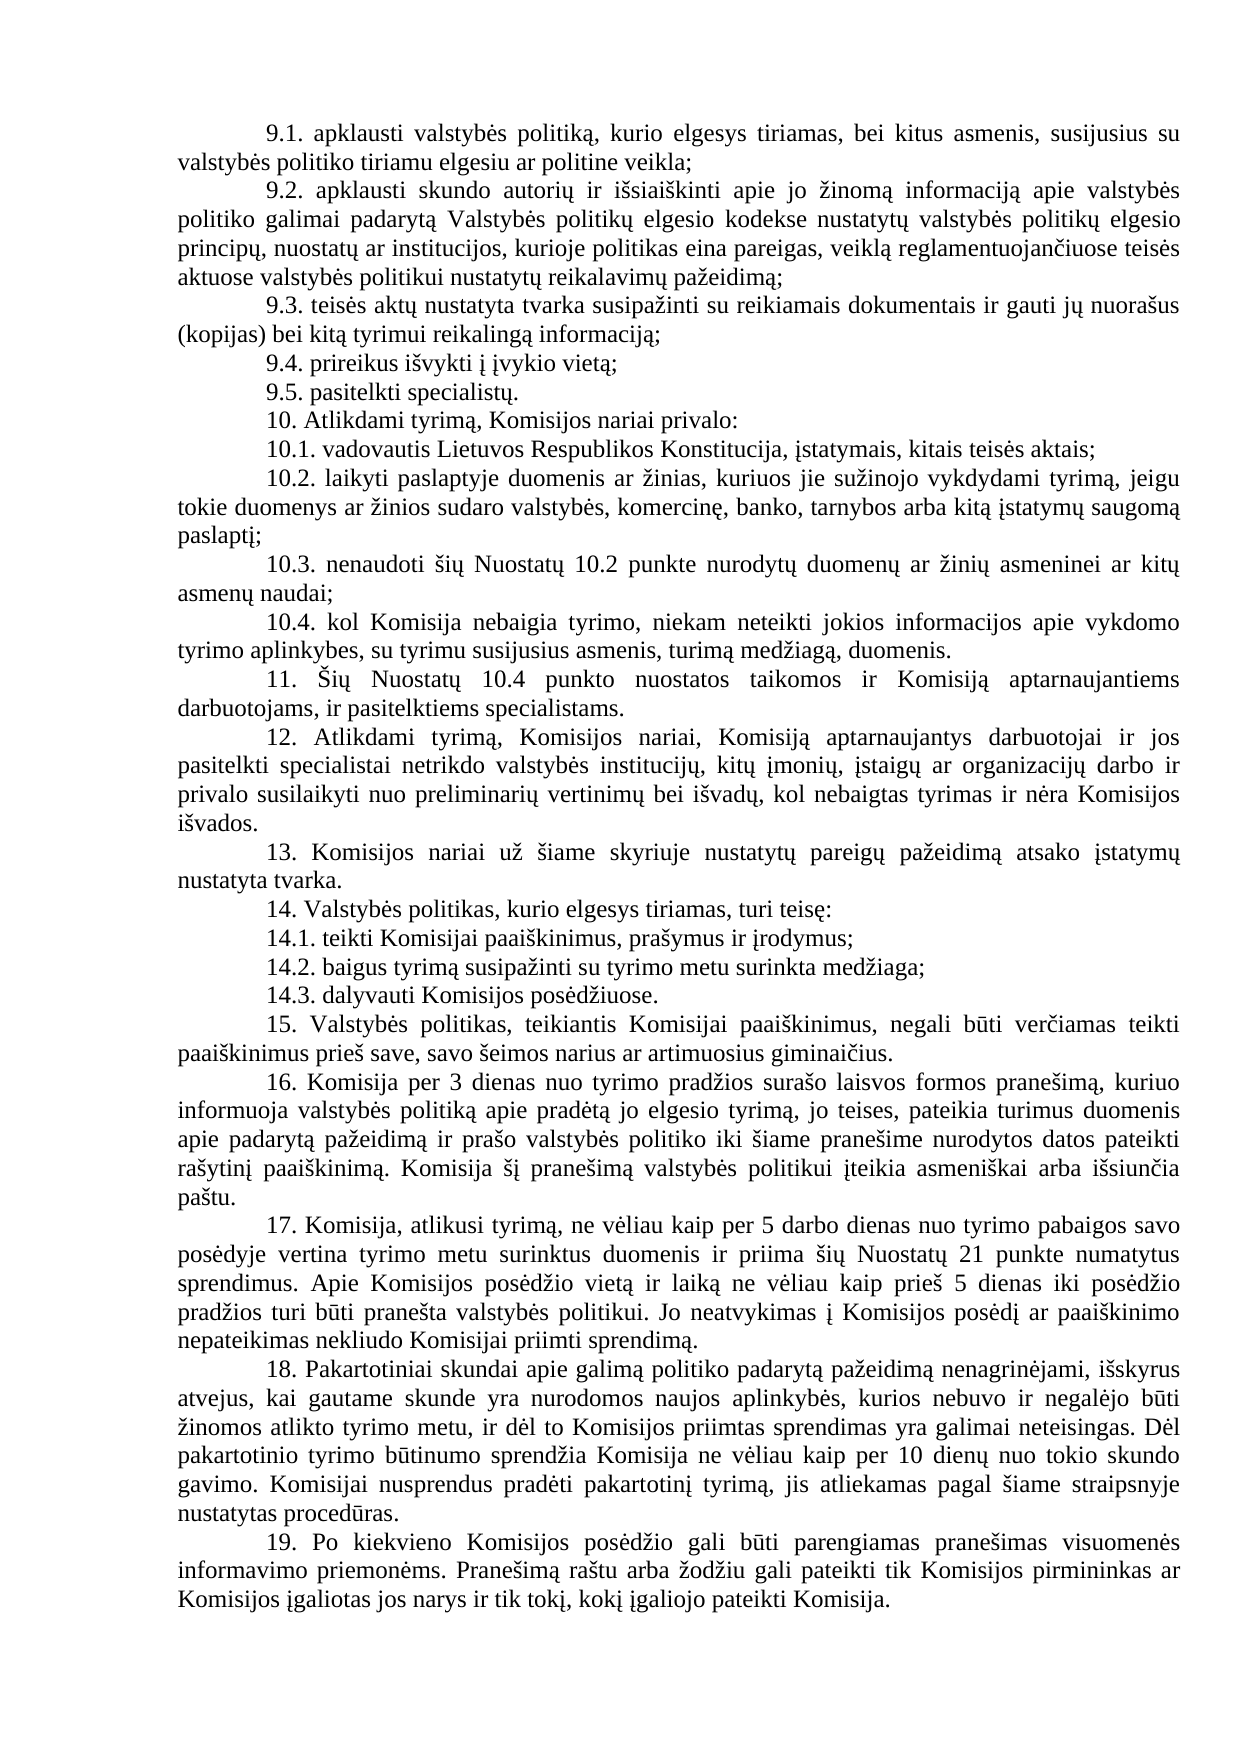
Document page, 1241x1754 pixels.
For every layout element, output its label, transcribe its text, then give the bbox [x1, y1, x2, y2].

text 13. Komisijos nariai už šiame skyriuje nustatytų pareigų pažeidimą atsako įstatymų nustatyta tvarka. [177, 837, 1181, 894]
text 12. Atlikdami tyrimą, Komisijos nariai, Komisiją aptarnaujantys darbuotojai ir jos pasitelkti specialistai netrikdo valstybės institucijų, kitų įmonių, įstaigų ar organizacijų darbo ir privalo susilaikyti nuo preliminarių vertinimų bei išvadų, kol nebaigtas tyrimas ir nėra Komisijos išvados. [177, 722, 1181, 837]
text 10.4. kol Komisija nebaigia tyrimo, niekam neteikti jokios informacijos apie vykdomo tyrimo aplinkybes, su tyrimu susijusius asmenis, turimą medžiagą, duomenis. [177, 607, 1181, 664]
text 15. Valstybės politikas, teikiantis Komisijai paaiškinimus, negali būti verčiamas teikti paaiškinimus prieš save, savo šeimos narius ar artimuosius giminaičius. [177, 1009, 1181, 1067]
text 14. Valstybės politikas, kurio elgesys tiriamas, turi teisę: [177, 894, 1181, 923]
text 10.3. nenaudoti šių Nuostatų 10.2 punkte nurodytų duomenų ar žinių asmeninei ar kitų asmenų naudai; [177, 549, 1181, 607]
text 9.3. teisės aktų nustatyta tvarka susipažinti su reikiamais dokumentais ir gauti jų nuorašus (kopijas) bei kitą tyrimui reikalingą informaciją; [177, 291, 1181, 348]
text 9.5. pasitelkti specialistų. [177, 377, 1181, 406]
text 9.1. apklausti valstybės politiką, kurio elgesys tiriamas, bei kitus asmenis, susijusius su valstybės politiko tiriamu elgesiu ar politine veikla; [177, 118, 1181, 176]
text 10. Atlikdami tyrimą, Komisijos nariai privalo: [177, 406, 1181, 434]
text 10.2. laikyti paslaptyje duomenis ar žinias, kuriuos jie sužinojo vykdydami tyrimą, jeigu tokie duomenys ar žinios sudaro valstybės, komercinę, banko, tarnybos arba kitą įstatymų saugomą paslaptį; [177, 463, 1181, 549]
text 11. Šių Nuostatų 10.4 punkto nuostatos taikomos ir Komisiją aptarnaujantiems darbuotojams, ir pasitelktiems specialistams. [177, 664, 1181, 722]
text 16. Komisija per 3 dienas nuo tyrimo pradžios surašo laisvos formos pranešimą, kuriuo informuoja valstybės politiką apie pradėtą jo elgesio tyrimą, jo teises, pateikia turimus duomenis apie padarytą pažeidimą ir prašo valstybės politiko iki šiame pranešime nurodytos datos pateikti rašytinį paaiškinimą. Komisija šį pranešimą valstybės politikui įteikia asmeniškai arba išsiunčia paštu. [177, 1067, 1181, 1211]
text 18. Pakartotiniai skundai apie galimą politiko padarytą pažeidimą nenagrinėjami, išskyrus atvejus, kai gautame skunde yra nurodomos naujos aplinkybės, kurios nebuvo ir negalėjo būti žinomos atlikto tyrimo metu, ir dėl to Komisijos priimtas sprendimas yra galimai neteisingas. Dėl pakartotinio tyrimo būtinumo sprendžia Komisija ne vėliau kaip per 10 dienų nuo tokio skundo gavimo. Komisijai nusprendus pradėti pakartotinį tyrimą, jis atliekamas pagal šiame straipsnyje nustatytas procedūras. [177, 1354, 1181, 1527]
text 9.2. apklausti skundo autorių ir išsiaiškinti apie jo žinomą informaciją apie valstybės politiko galimai padarytą Valstybės politikų elgesio kodekse nustatytų valstybės politikų elgesio principų, nuostatų ar institucijos, kurioje politikas eina pareigas, veiklą reglamentuojančiuose teisės aktuose valstybės politikui nustatytų reikalavimų pažeidimą; [177, 176, 1181, 291]
text 17. Komisija, atlikusi tyrimą, ne vėliau kaip per 5 darbo dienas nuo tyrimo pabaigos savo posėdyje vertina tyrimo metu surinktus duomenis ir priima šių Nuostatų 21 punkte numatytus sprendimus. Apie Komisijos posėdžio vietą ir laiką ne vėliau kaip prieš 5 dienas iki posėdžio pradžios turi būti pranešta valstybės politikui. Jo neatvykimas į Komisijos posėdį ar paaiškinimo nepateikimas nekliudo Komisijai priimti sprendimą. [177, 1211, 1181, 1354]
text 10.1. vadovautis Lietuvos Respublikos Konstitucija, įstatymais, kitais teisės aktais; [177, 434, 1181, 463]
text 14.2. baigus tyrimą susipažinti su tyrimo metu surinkta medžiaga; [177, 952, 1181, 981]
text 14.1. teikti Komisijai paaiškinimus, prašymus ir įrodymus; [177, 923, 1181, 952]
text 14.3. dalyvauti Komisijos posėdžiuose. [177, 981, 1181, 1009]
text 9.4. prireikus išvykti į įvykio vietą; [177, 348, 1181, 377]
text 19. Po kiekvieno Komisijos posėdžio gali būti parengiamas pranešimas visuomenės informavimo priemonėms. Pranešimą raštu arba žodžiu gali pateikti tik Komisijos pirmininkas ar Komisijos įgaliotas jos narys ir tik tokį, kokį įgaliojo pateikti Komisija. [177, 1527, 1181, 1613]
